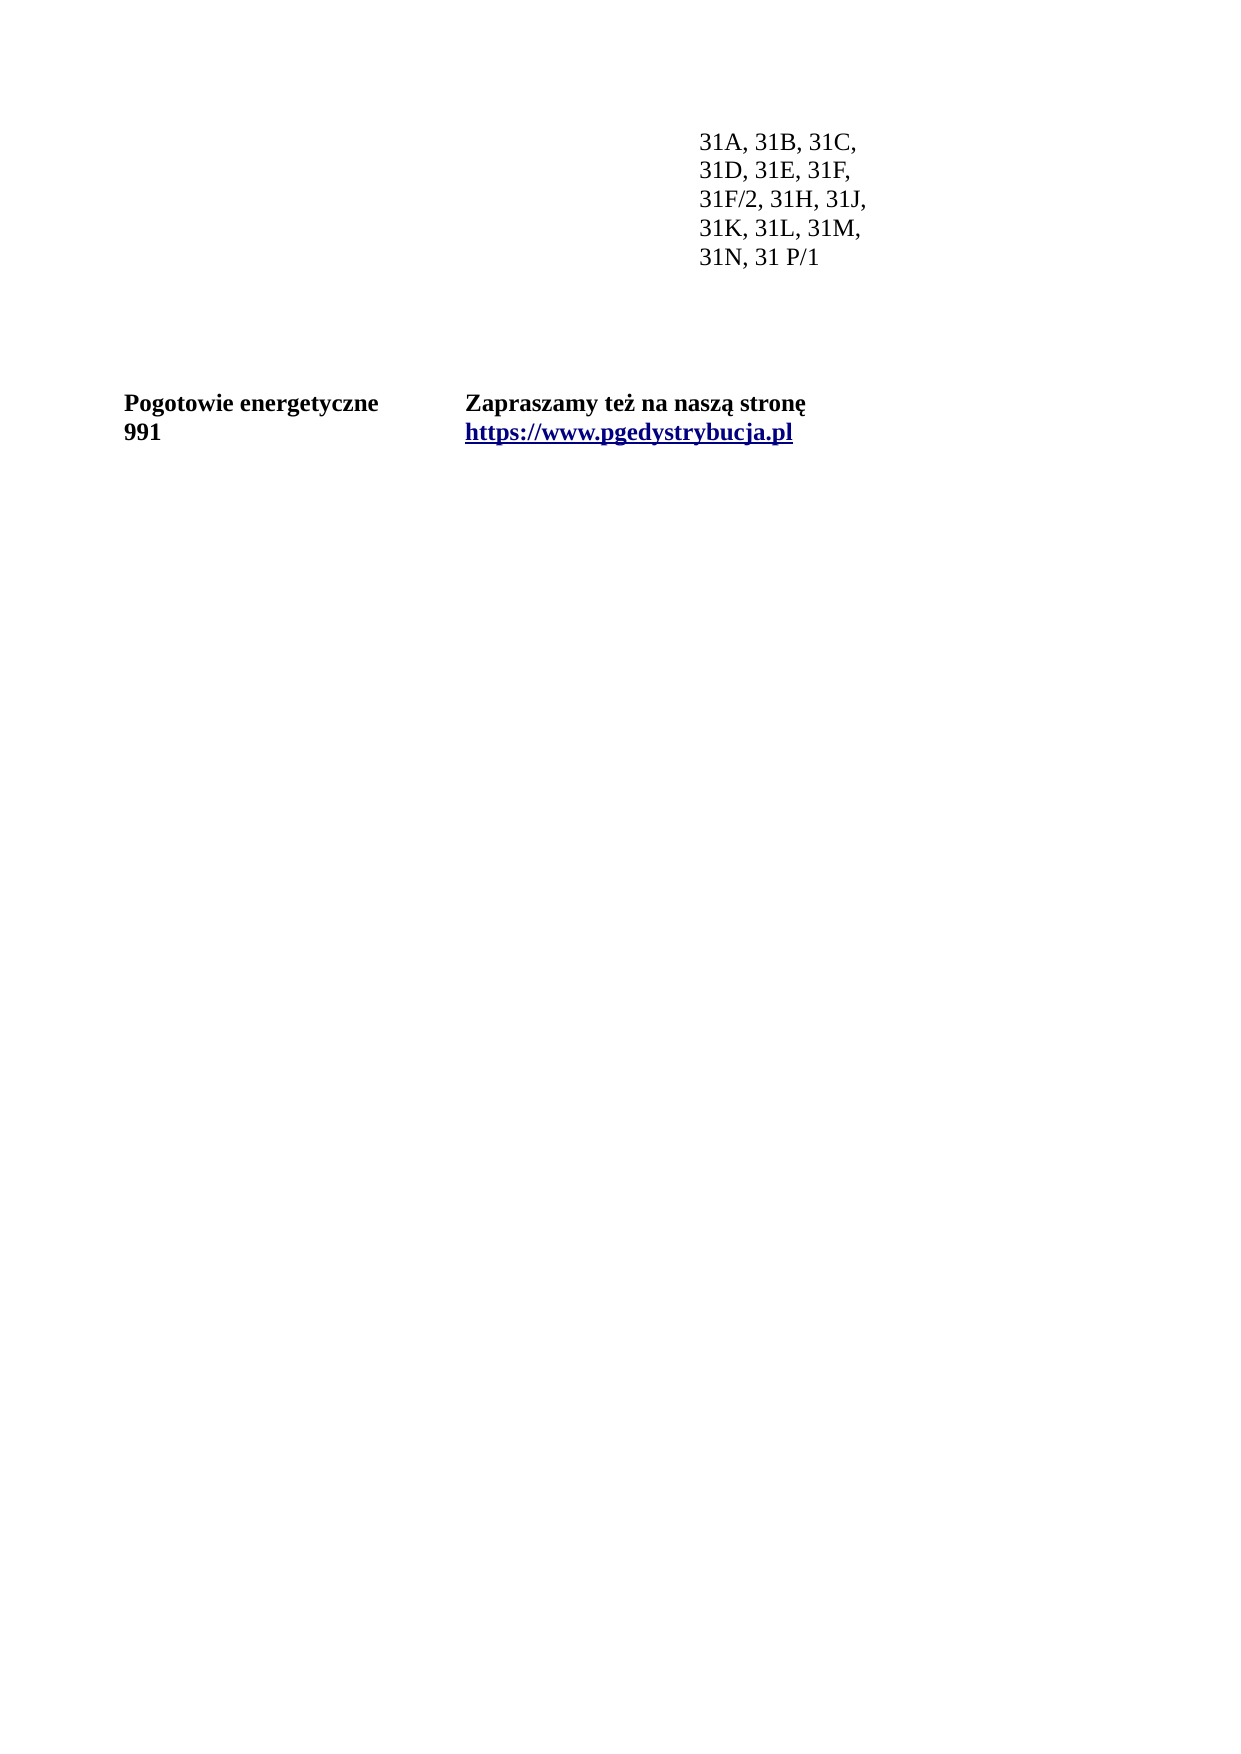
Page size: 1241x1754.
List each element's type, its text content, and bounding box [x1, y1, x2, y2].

table_cell [118, 118, 1100, 481]
table_cell [121, 335, 1092, 345]
table_cell [874, 124, 1089, 303]
table_cell [498, 124, 622, 303]
table_cell Ząbki ul. Hansa Christiana Andersena numer 1 ul. Józefa Piłsudskiego numer 1 ul. Józefa Wybickiego numer 2, 4 ul. Szwoleżerów od numeru 107 do numeru 142A ul. Okrężna ul. 17 Września ul. ks. Ignacego Skorupki numer 73, 75, 77, 77A, 79, 81, 81A, 83, 83A, 85, 91, 93, 95 ul. Lipowa numer 17, 18, 19, 20, 21, 23, 24, 25, 25A, 25B, 27, 28, 28A, 28B, 29, 34, 34A, 36, 36A, 38, 40, 42, 44, 44A, 44B, 44C, 44D ul. Mariana Langiewicza numer 7A ul. Słoneczna ul. Wyzwolenia numer 12, 12A, 13, 14, 15, 16, 17, 19, 22, 23A, 23B, 25, 27, 28, 29, 30, 31, 32, 34, 36, 37, 38, 39, 42, 42A, 49, 50, 53, 54, 55, 59A, 59B, 59B/2, 59D, 59F, 61, 63, 63A, 65, 67, 69, 71 ul. Wrzosowa numer 18, 20, 22, ul. Adama Asnyka numer 1, 3, 4, 5, 7, 9, 11 ul. Karola Rychlińskiego numer 54, 56, 58, 60 ul. Modrzewiowa ul. Cisowa ul. Wierzbowa ul. Kolejowa numer 27, 29, 29A, 31, 31/1, 31A, 31B, 31C, 31D, 31E, 31F, 31F/2, 31H, 31J, 31K, 31L, 31M, 31N, 31 P/1 [623, 124, 874, 303]
table_cell Zapraszamy też na naszą stronę https://www.pgedystrybucja.pl [462, 386, 1092, 449]
table_cell Pogotowie energetyczne 991 [121, 386, 462, 449]
table_cell [1100, 118, 1111, 481]
table_cell [308, 124, 498, 303]
table_cell [1111, 118, 1127, 481]
table_cell [121, 121, 1092, 335]
table_cell [124, 124, 308, 303]
table_cell [121, 345, 1092, 386]
